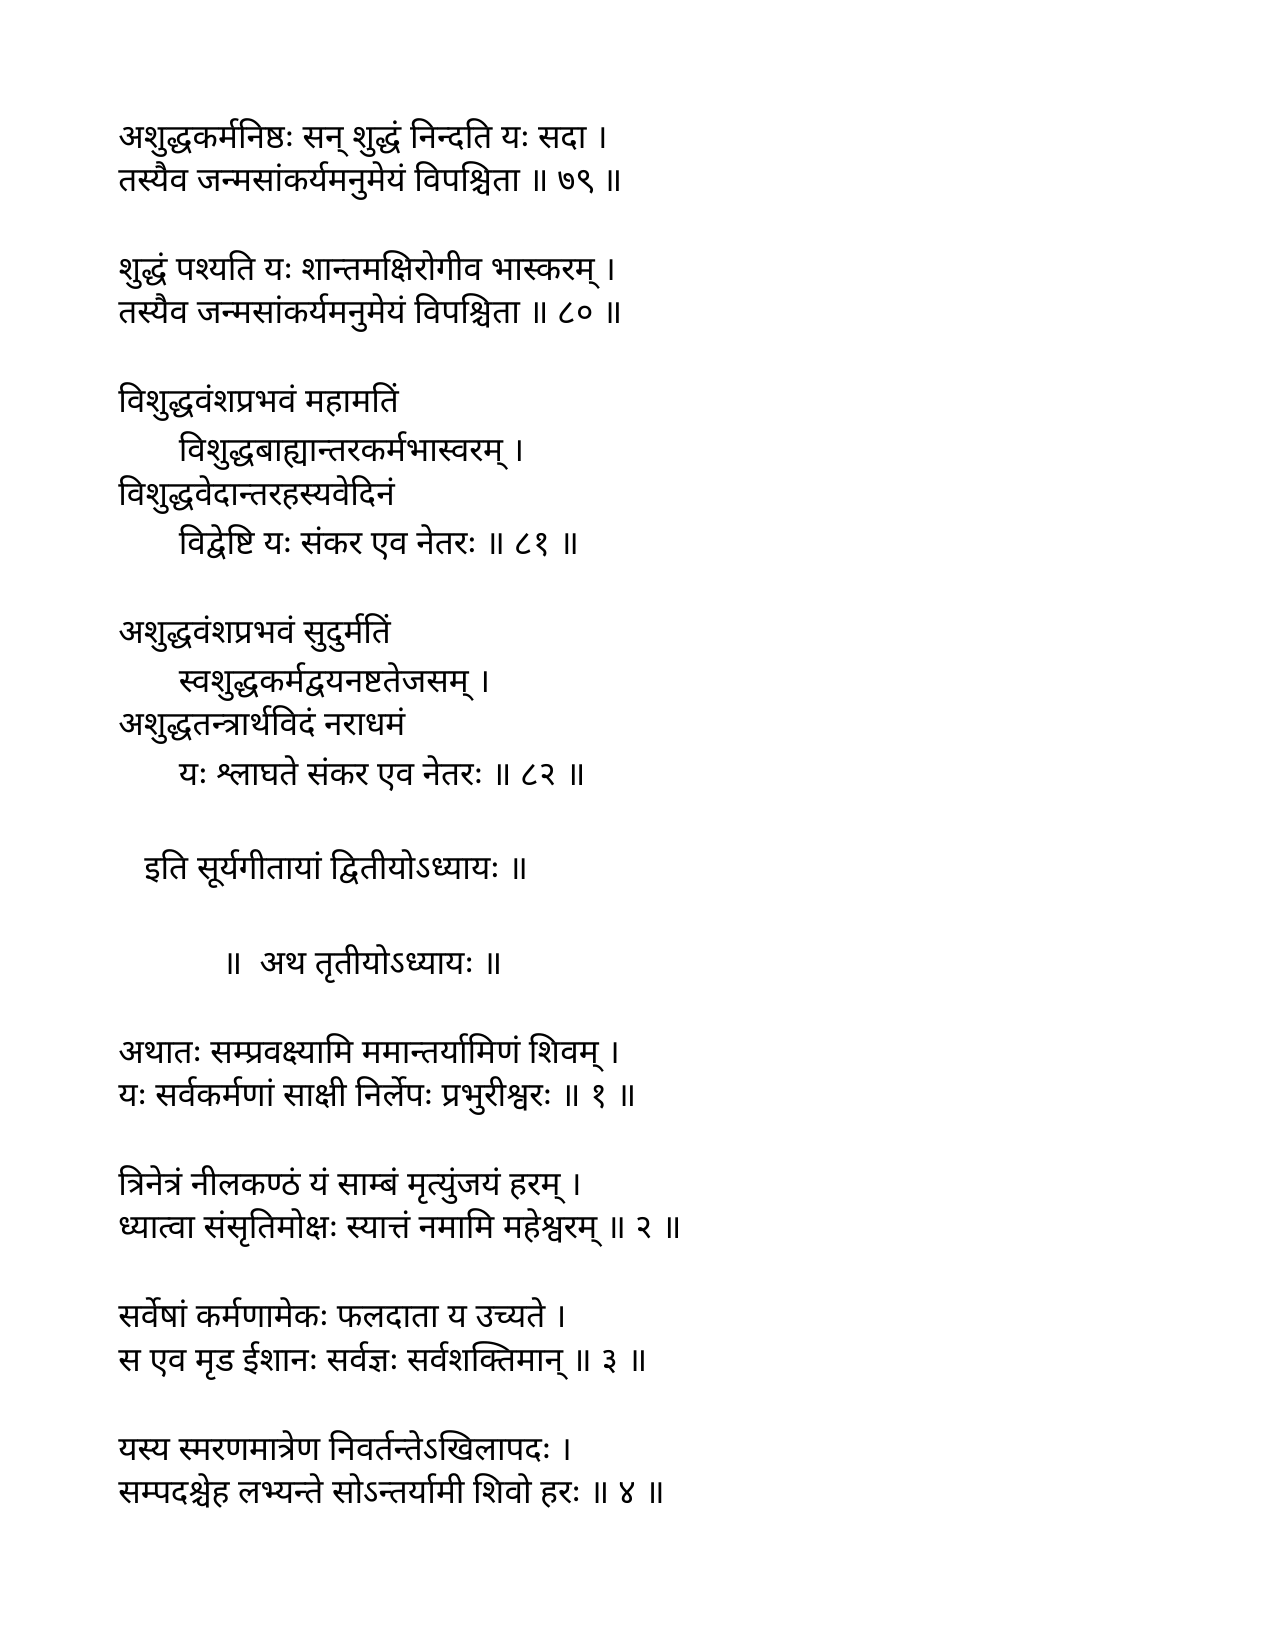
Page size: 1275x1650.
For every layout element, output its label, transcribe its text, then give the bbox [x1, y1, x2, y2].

text स्वशुद्धकर्मद्वयनष्टतेजसम् । [118, 657, 1157, 706]
text यस्य स्मरणमात्रेण निवर्तन्तेऽखिलापदः । [118, 1430, 1157, 1473]
text विशुद्धवेदान्तरहस्यवेदिनं [118, 475, 1157, 519]
text शुद्धं पश्यति यः शान्तमक्षिरोगीव भास्करम् । [118, 250, 1157, 294]
text अशुद्धतन्त्रार्थविदं नराधमं [118, 706, 1157, 749]
text विद्वेष्टि यः संकर एव नेतरः ॥ ८१ ॥ [118, 519, 1157, 568]
text त्रिनेत्रं नीलकण्ठं यं साम्बं मृत्युंजयं हरम् । [118, 1165, 1157, 1209]
text यः सर्वकर्मणां साक्षी निर्लेपः प्रभुरीश्वरः ॥ १ ॥ [118, 1077, 1157, 1120]
text ॥ अथ तृतीयोऽध्यायः ॥ [118, 938, 1157, 988]
text तस्यैव जन्मसांकर्यमनुमेयं विपश्चिता ॥ ८० ॥ [118, 294, 1157, 337]
text विशुद्धबाह्यान्तरकर्मभास्वरम् । [118, 426, 1157, 475]
text ध्यात्वा संसृतिमोक्षः स्यात्तं नमामि महेश्वरम् ॥ २ ॥ [118, 1209, 1157, 1252]
text यः श्लाघते संकर एव नेतरः ॥ ८२ ॥ [118, 749, 1157, 798]
text अशुद्धवंशप्रभवं सुदुर्मतिं [118, 613, 1157, 657]
text सर्वेषां कर्मणामेकः फलदाता य उच्यते । [118, 1298, 1157, 1341]
text विशुद्धवंशप्रभवं महामतिं [118, 383, 1157, 426]
text तस्यैव जन्मसांकर्यमनुमेयं विपश्चिता ॥ ७९ ॥ [118, 162, 1157, 205]
text अथातः सम्प्रवक्ष्यामि ममान्तर्यामिणं शिवम् । [118, 1033, 1157, 1077]
text स एव मृड ईशानः सर्वज्ञः सर्वशक्तिमान् ॥ ३ ॥ [118, 1341, 1157, 1384]
text सम्पदश्चेह लभ्यन्ते सोऽन्तर्यामी शिवो हरः ॥ ४ ॥ [118, 1473, 1157, 1517]
text अशुद्धकर्मनिष्ठः सन् शुद्धं निन्दति यः सदा । [118, 118, 1157, 162]
text इति सूर्यगीतायां द्वितीयोऽध्यायः ॥ [118, 844, 1157, 893]
